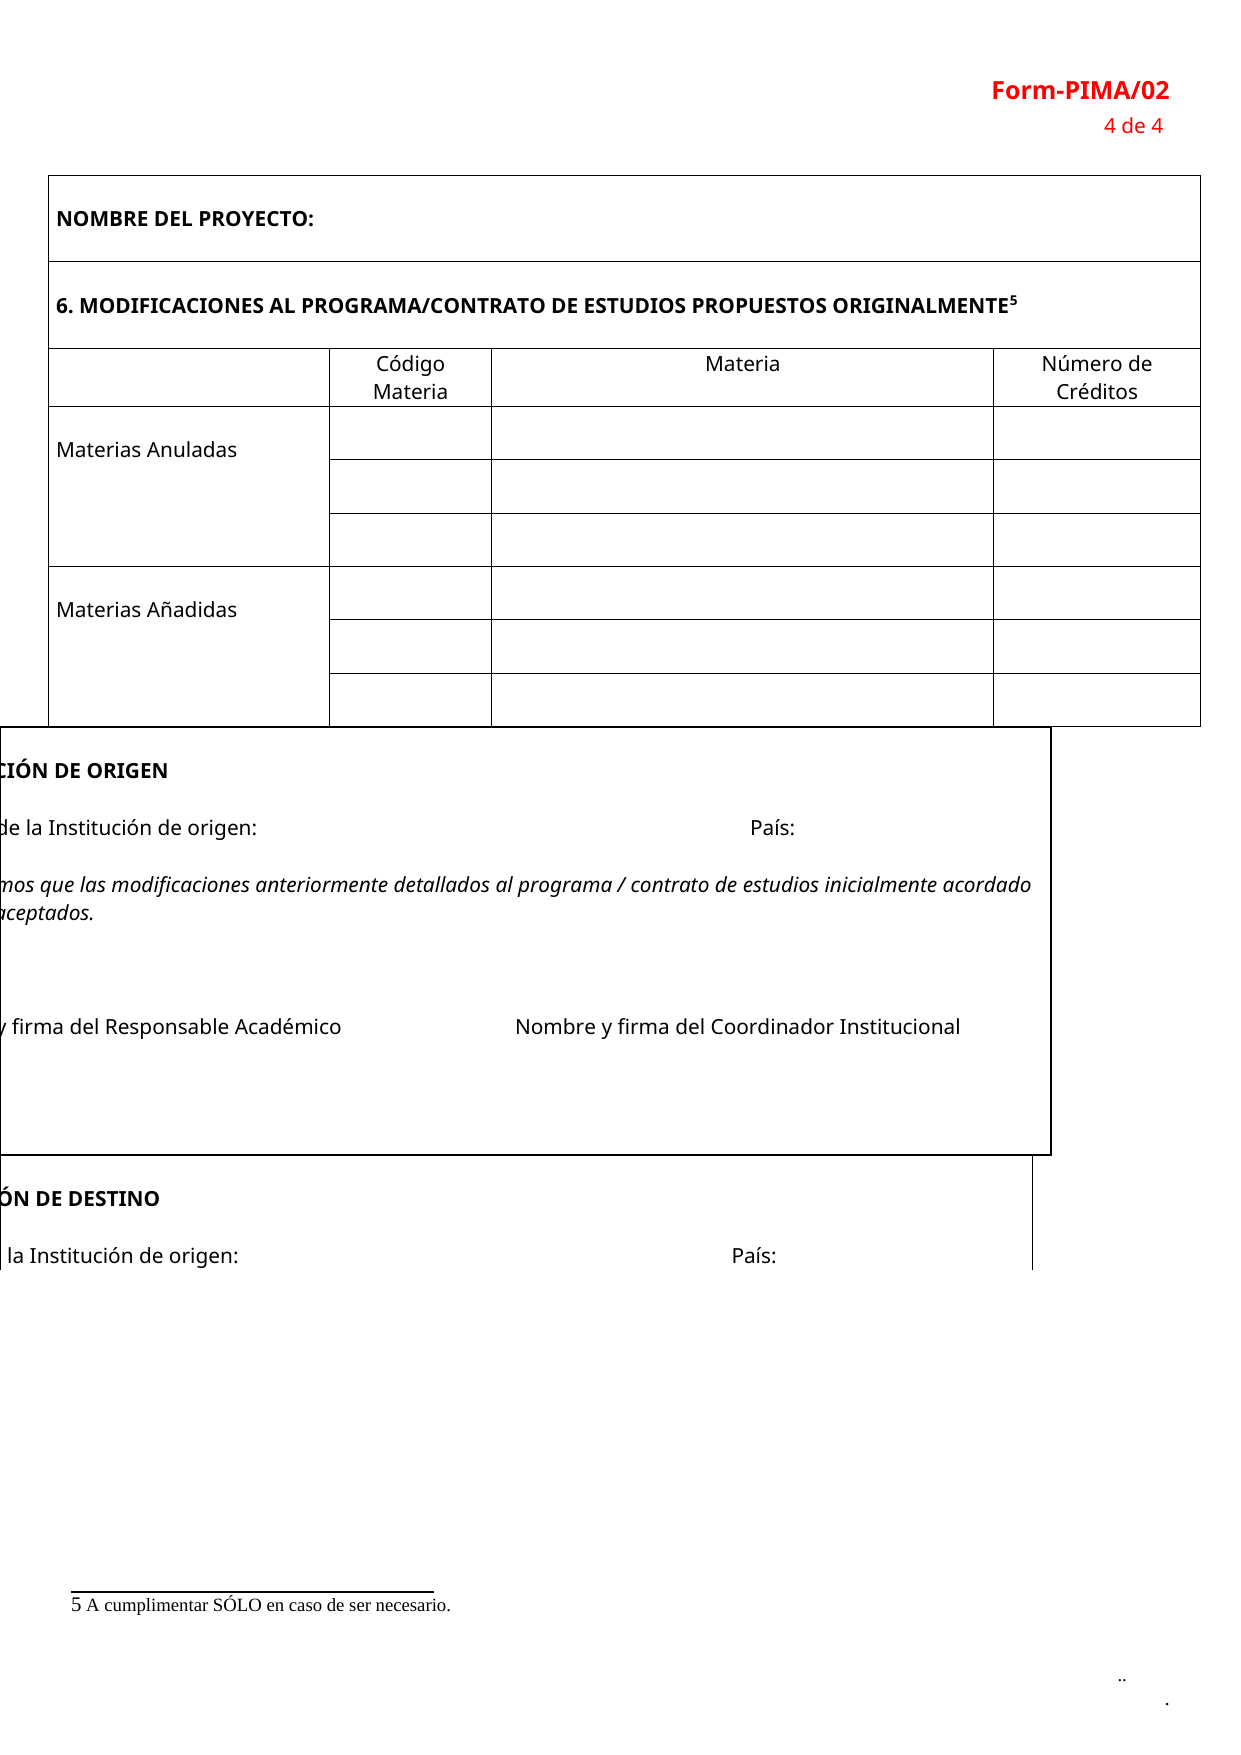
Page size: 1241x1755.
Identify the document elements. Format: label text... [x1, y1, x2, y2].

table_cell [492, 460, 993, 512]
table_cell Materia [492, 349, 993, 406]
table_cell [330, 567, 491, 619]
table_cell [0, 406, 48, 459]
table_cell Confirmamos que las modificaciones anteriormente detallados al programa / contrato de estudios inicialmente acordado han sido aceptados. Nombre y firma del Responsable Académico Nombre y firma del Coordinador Institucional Fecha: [1, 841, 1050, 1154]
table_header NOMBRE DEL PROYECTO: [49, 176, 1200, 261]
table_cell [0, 348, 48, 406]
table_cell [0, 619, 48, 673]
text 4 de 4 [71, 107, 1169, 141]
table_header [0, 175, 48, 261]
table_cell [1052, 727, 1200, 841]
table_cell [994, 407, 1200, 459]
table_cell [994, 460, 1200, 512]
table_cell [492, 674, 993, 726]
table_cell [1052, 841, 1200, 1154]
table_cell [492, 514, 993, 566]
table_cell Código Materia [330, 349, 491, 406]
table_cell [0, 566, 48, 619]
table_cell [0, 459, 48, 512]
table_cell Materias Añadidas [49, 567, 329, 726]
table_cell [0, 261, 48, 348]
table_cell INSTITUCIÓN DE ORIGEN Nombre de la Institución de origen: País: [1, 728, 1050, 841]
table_cell [994, 567, 1200, 619]
table_cell [492, 620, 993, 673]
table_cell Materias Anuladas [49, 407, 329, 566]
table_cell [994, 514, 1200, 566]
table_cell [330, 620, 491, 673]
text Form-PIMA/02 [71, 73, 1169, 107]
table_cell INSTITUCIÓN DE DESTINO Nombre de la Institución de origen: País: [1, 1156, 1032, 1269]
table_cell [492, 567, 993, 619]
table_cell [330, 460, 491, 512]
table_cell [330, 514, 491, 566]
table_cell [1051, 1154, 1200, 1269]
table_cell [330, 674, 491, 726]
table_cell [49, 349, 329, 406]
table_cell [0, 513, 48, 566]
table_cell [492, 407, 993, 459]
table_cell [1033, 1156, 1051, 1269]
table_cell [0, 673, 48, 726]
table_cell Número de Créditos [994, 349, 1200, 406]
table_cell [994, 674, 1200, 726]
table_cell [994, 620, 1200, 673]
table_cell [330, 407, 491, 459]
table_cell 6. MODIFICACIONES AL PROGRAMA/CONTRATO DE ESTUDIOS PROPUESTOS ORIGINALMENTE [49, 262, 1200, 348]
